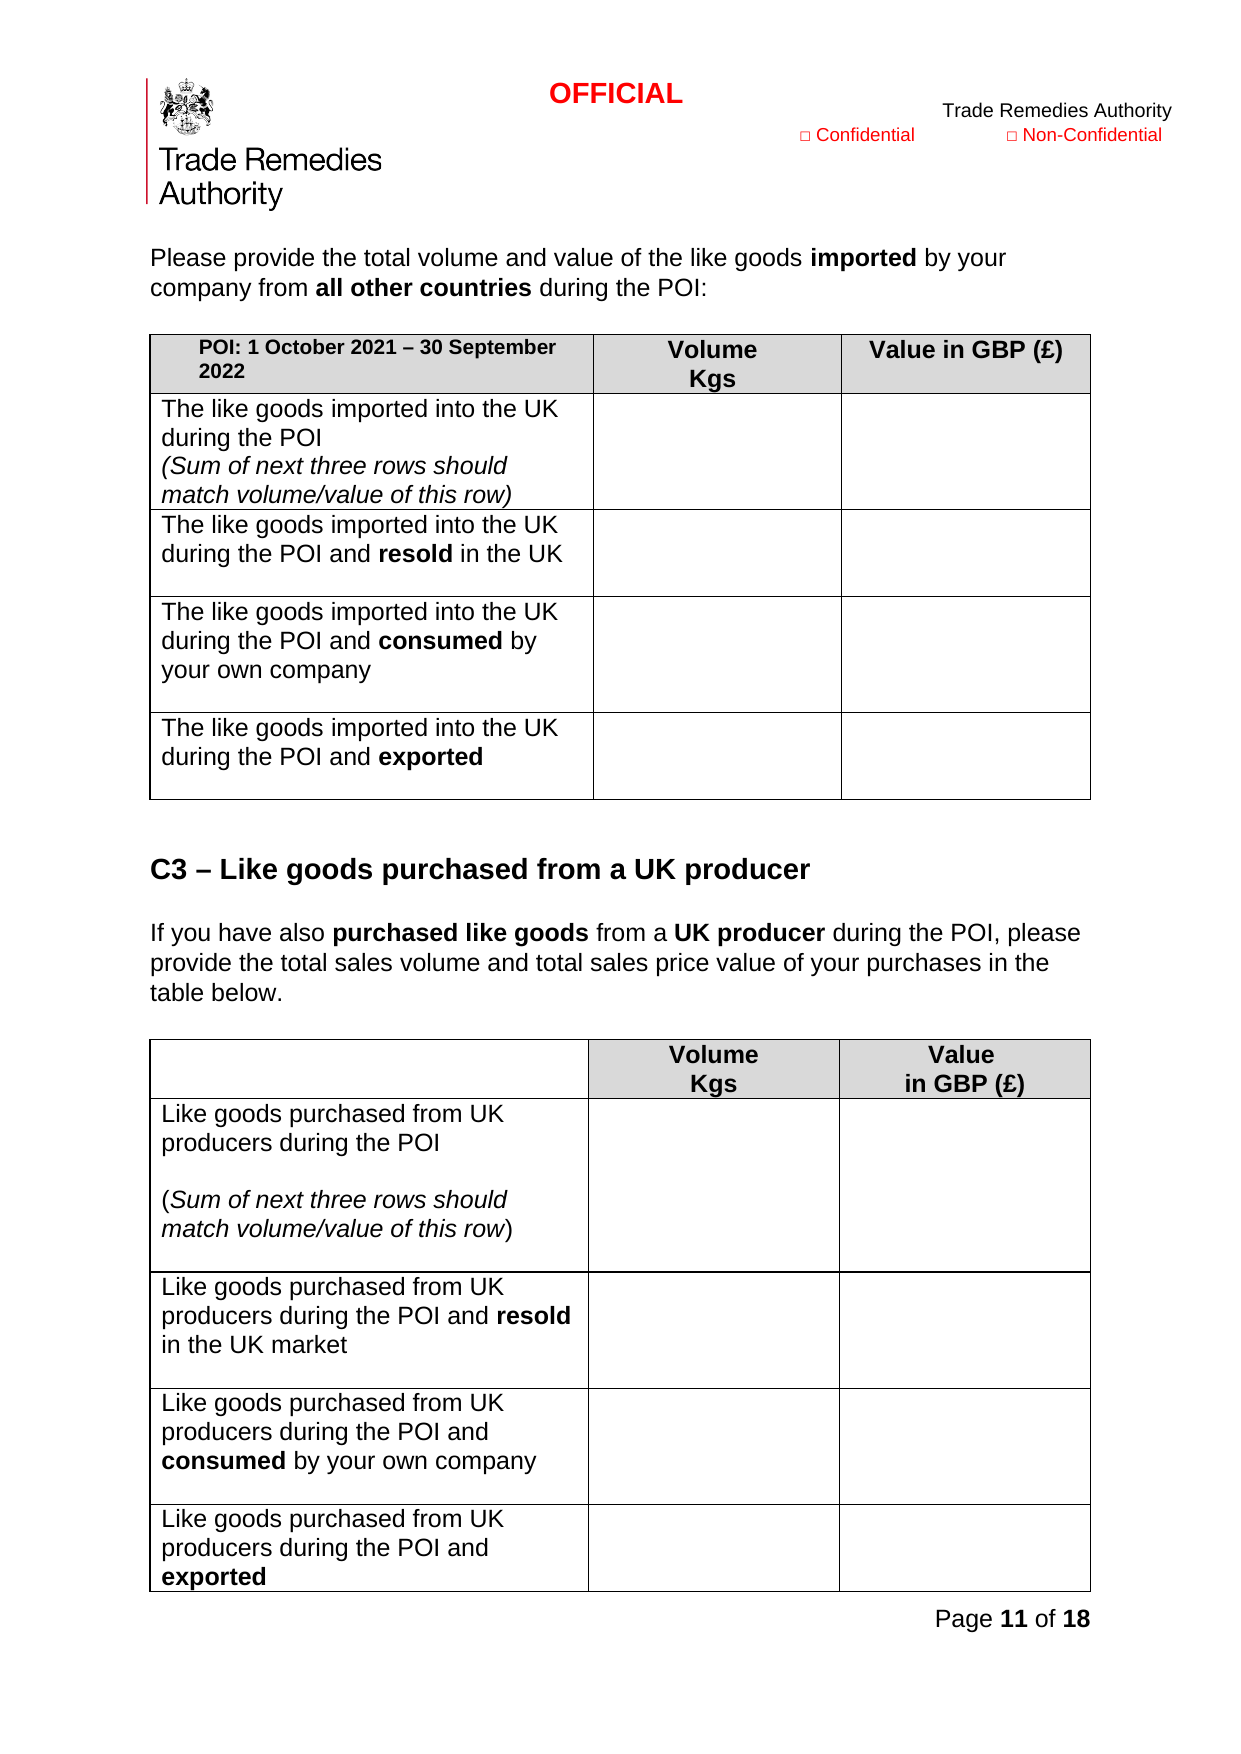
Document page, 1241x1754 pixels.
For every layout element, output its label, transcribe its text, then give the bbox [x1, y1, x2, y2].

table_cell Like goods purchased from UK producers during the POI and resold in the UK market [151, 1273, 588, 1387]
table_cell [589, 1389, 839, 1503]
table_cell [840, 1389, 1090, 1503]
table_header Volume Kgs [594, 335, 841, 393]
table_cell [594, 394, 841, 509]
table_header POI: 1 October 2021 – 30 September 2022 [151, 335, 593, 393]
text Please provide the total volume and value of the like goods imported by your company from all other countries during the POI: [150, 243, 1090, 302]
table_cell [589, 1099, 839, 1271]
table_cell [594, 510, 841, 596]
table_header Volume Kgs [589, 1040, 839, 1098]
table_cell [840, 1505, 1090, 1591]
table_cell [594, 713, 841, 799]
table_cell [589, 1273, 839, 1387]
table_cell The like goods imported into the UK during the POI and resold in the UK [151, 510, 593, 596]
table_cell Like goods purchased from UK producers during the POI and exported [151, 1505, 588, 1591]
table_cell [842, 394, 1090, 509]
table_header Value in GBP (£) [842, 335, 1090, 393]
text If you have also purchased like goods from a UK producer during the POI, please provide the total sales volume and total sales price value of your purchases in the table below. [150, 918, 1090, 1007]
table_header [151, 1040, 588, 1098]
table_header Value in GBP (£) [840, 1040, 1090, 1098]
table_cell The like goods imported into the UK during the POI (Sum of next three rows should match volume/value of this row) [151, 394, 593, 509]
table_cell [594, 597, 841, 712]
table_cell The like goods imported into the UK during the POI and exported [151, 713, 593, 799]
table_cell [589, 1505, 839, 1591]
table_cell [842, 597, 1090, 712]
table_cell Like goods purchased from UK producers during the POI and consumed by your own company [151, 1389, 588, 1503]
table_cell [840, 1273, 1090, 1387]
table_cell [840, 1099, 1090, 1271]
subtitle C3 – Like goods purchased from a UK producer [150, 852, 1090, 885]
table_cell [842, 510, 1090, 596]
table_cell Like goods purchased from UK producers during the POI (Sum of next three rows should match volume/value of this row) [151, 1099, 588, 1271]
table_cell The like goods imported into the UK during the POI and consumed by your own company [151, 597, 593, 712]
table_cell [842, 713, 1090, 799]
